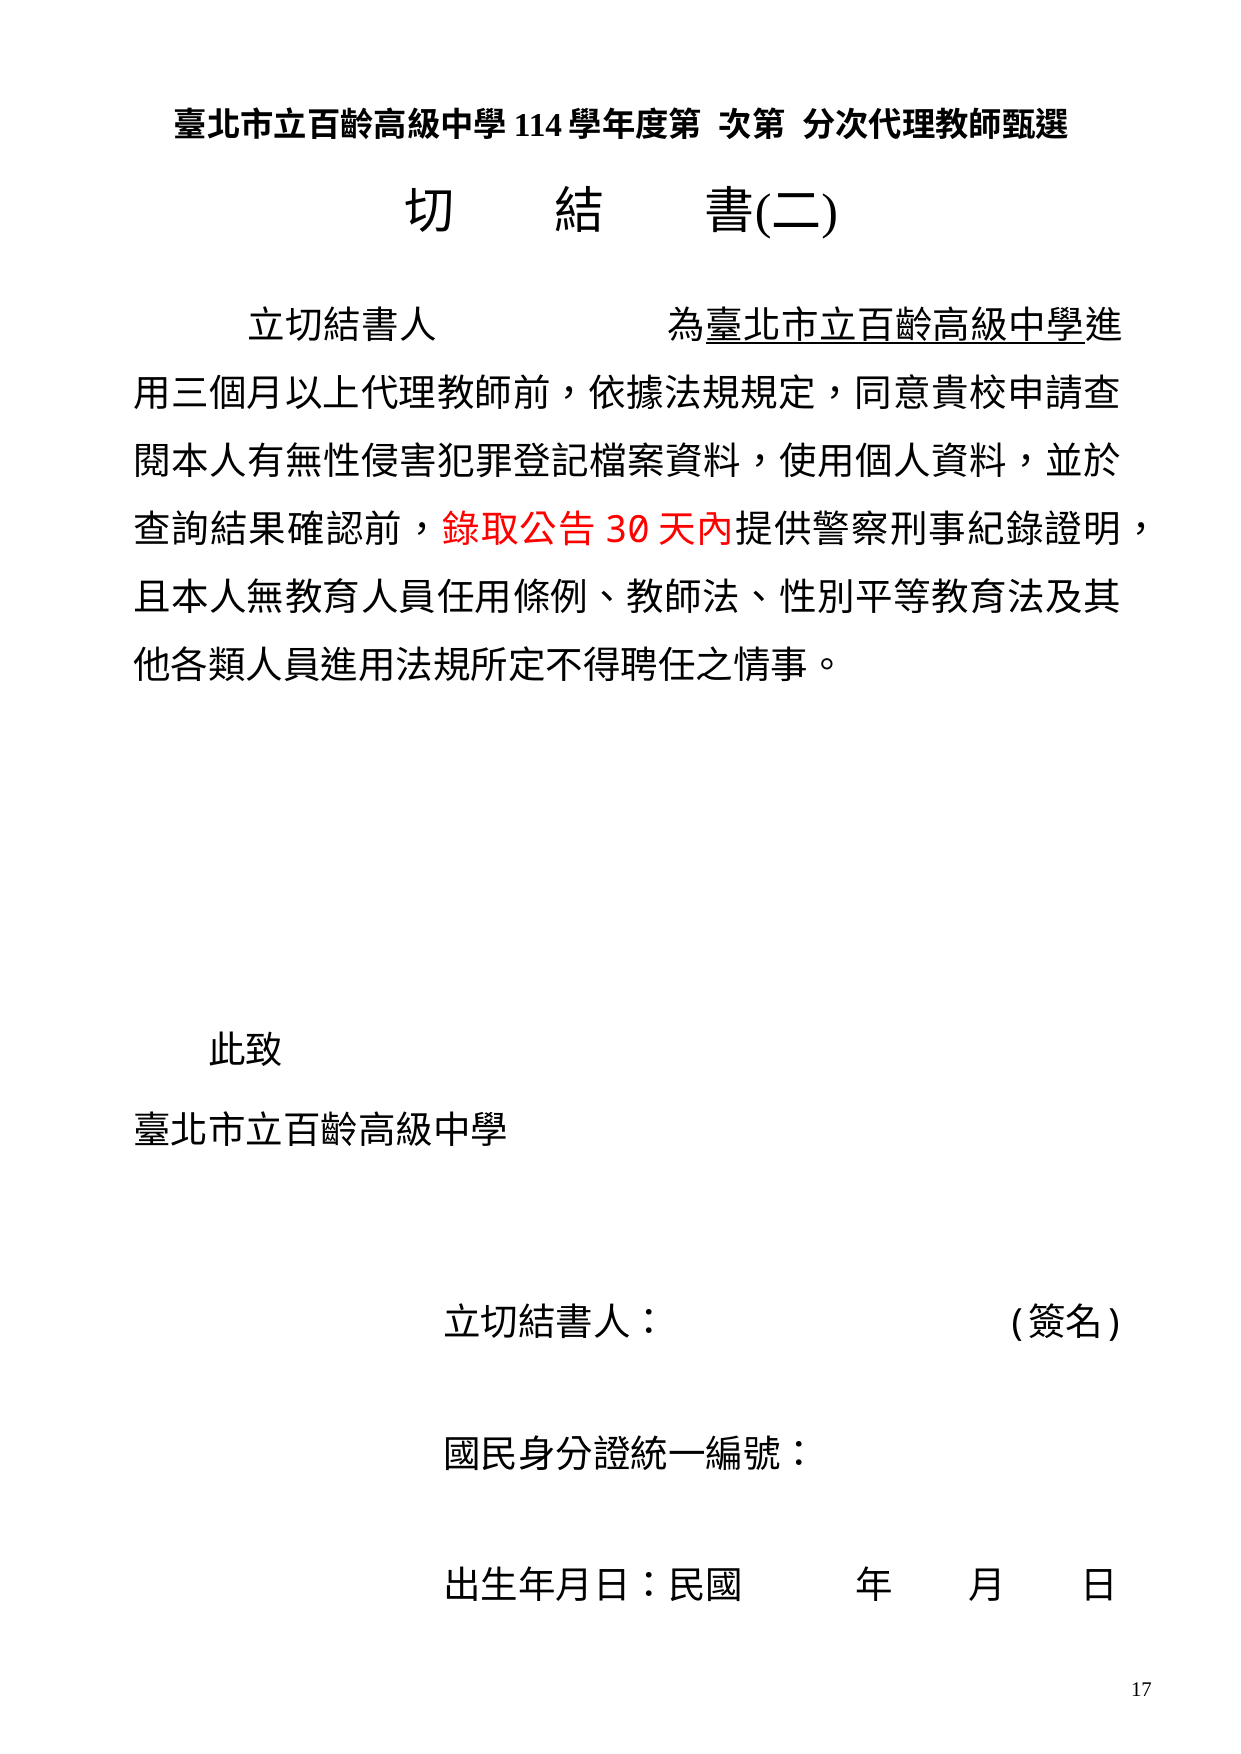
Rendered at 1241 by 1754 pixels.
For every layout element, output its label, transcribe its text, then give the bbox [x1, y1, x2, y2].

text 國民身分證統一編號： [443, 1424, 1152, 1478]
text 立切結書人： (簽名) [443, 1292, 1152, 1347]
text 立切結書人 為臺北市立百齡高級中學進用三個月以上代理教師前，依據法規規定，同意貴校申請查閱本人有無性侵害犯罪登記檔案資料，使用個人資料，並於查詢結果確認前，錄取公告30天內提供警察刑事紀錄證明，且本人無教育人員任用條例、教師法、性別平等教育法及其他各類人員進用法規所定不得聘任之情事。 [133, 295, 1122, 689]
text 出生年月日：民國 年 月 日 [443, 1555, 1152, 1609]
text 切 結 書(二) [141, 171, 1101, 243]
text 此致 [133, 1020, 1122, 1074]
text 臺北市立百齡高級中學114學年度第 次第 分次代理教師甄選 [141, 97, 1101, 146]
text 臺北市立百齡高級中學 [133, 1099, 1122, 1154]
